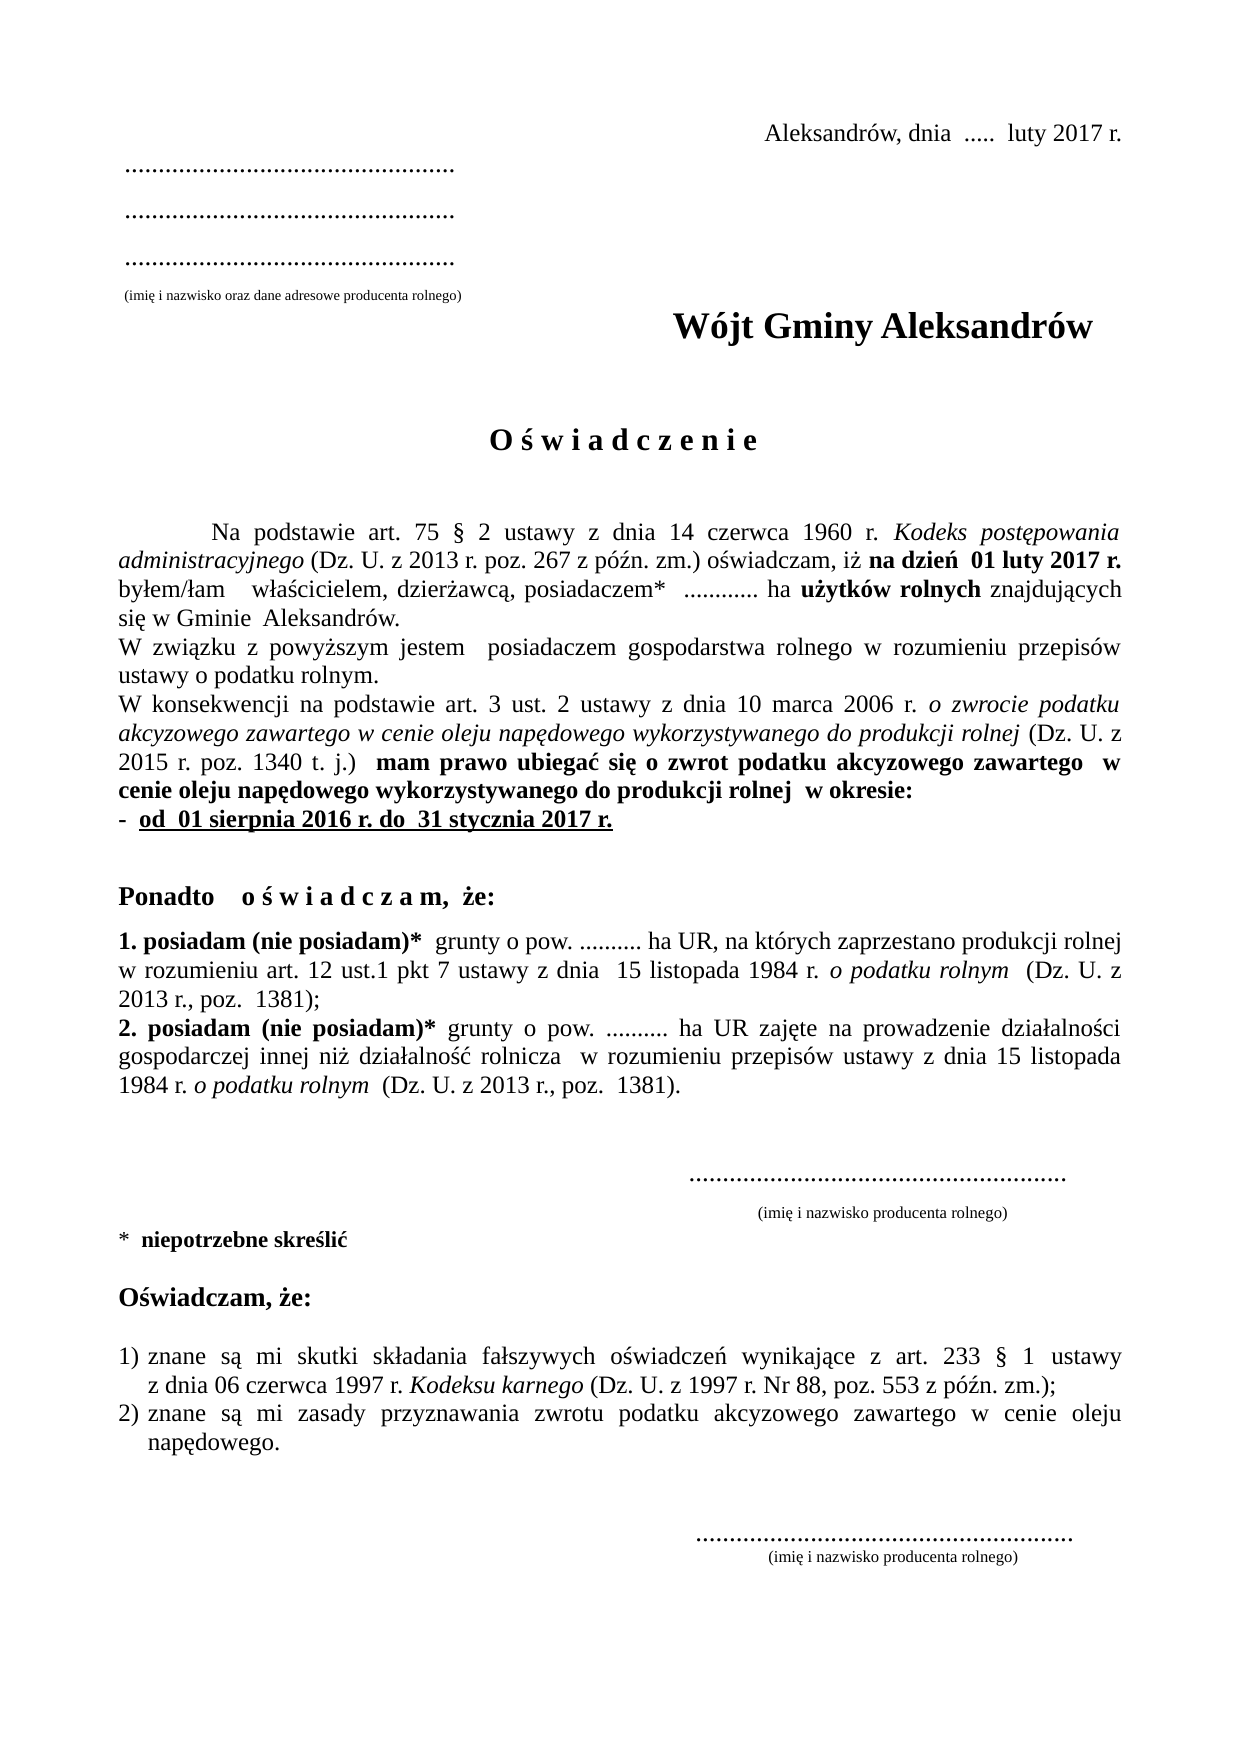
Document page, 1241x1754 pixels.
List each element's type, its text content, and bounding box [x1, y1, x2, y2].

text Aleksandrów, dnia ..... luty 2017 r. [118, 118, 1122, 147]
text (imię i nazwisko producenta rolnego) [118, 1547, 1122, 1566]
text - od 01 sierpnia 2016 r. do 31 stycznia 2017 r. [118, 804, 1122, 833]
text ........................................................ [118, 1156, 1122, 1188]
text Ponadto o ś w i a d c z a m, że: [118, 880, 1122, 911]
text Wójt Gminy Aleksandrów [561, 304, 1122, 347]
text ................................................. [124, 193, 1122, 225]
text ................................................. [124, 147, 1122, 178]
text Oświadczam, że: [118, 1281, 1122, 1312]
text ................................................. [124, 240, 1122, 271]
list znane są mi zasady przyznawania zwrotu podatku akcyzowego zawartego w cenie oleju napędowego. [118, 1398, 1122, 1456]
text W związku z powyższym jestem posiadaczem gospodarstwa rolnego w rozumieniu przepisów ustawy o podatku rolnym. [118, 632, 1122, 689]
text 1. posiadam (nie posiadam)* grunty o pow. .......... ha UR, na których zaprzestano produkcji rolnej w rozumieniu art. 12 ust.1 pkt 7 ustawy z dnia 15 listopada 1984 r. o podatku rolnym (Dz. U. z 2013 r., poz. 1381); [118, 926, 1122, 1013]
text W konsekwencji na podstawie art. 3 ust. 2 ustawy z dnia 10 marca 2006 r. o zwrocie podatku akcyzowego zawartego w cenie oleju napędowego wykorzystywanego do produkcji rolnej (Dz. U. z 2015 r. poz. 1340 t. j.) mam prawo ubiegać się o zwrot podatku akcyzowego zawartego w cenie oleju napędowego wykorzystywanego do produkcji rolnej w okresie: [118, 689, 1122, 804]
text ........................................................ [634, 1516, 1122, 1547]
text 2. posiadam (nie posiadam)* grunty o pow. .......... ha UR zajęte na prowadzenie działalności gospodarczej innej niż działalność rolnicza w rozumieniu przepisów ustawy z dnia 15 listopada 1984 r. o podatku rolnym (Dz. U. z 2013 r., poz. 1381). [118, 1013, 1122, 1099]
text Na podstawie art. 75 § 2 ustawy z dnia 14 czerwca 1960 r. Kodeks postępowania administracyjnego (Dz. U. z 2013 r. poz. 267 z późn. zm.) oświadczam, iż na dzień 01 luty 2017 r. byłem/łam właścicielem, dzierżawcą, posiadaczem* ............ ha użytków rolnych znajdujących się w Gminie Aleksandrów. [118, 517, 1122, 632]
text (imię i nazwisko oraz dane adresowe producenta rolnego) [124, 287, 1122, 304]
text * niepotrzebne skreślić [118, 1226, 1122, 1252]
text O ś w i a d c z e n i e [124, 421, 1122, 457]
list znane są mi skutki składania fałszywych oświadczeń wynikające z art. 233 § 1 ustawy z dnia 06 czerwca 1997 r. Kodeksu karnego (Dz. U. z 1997 r. Nr 88, poz. 553 z późn. zm.); [118, 1341, 1122, 1398]
text (imię i nazwisko producenta rolnego) [118, 1188, 1122, 1226]
